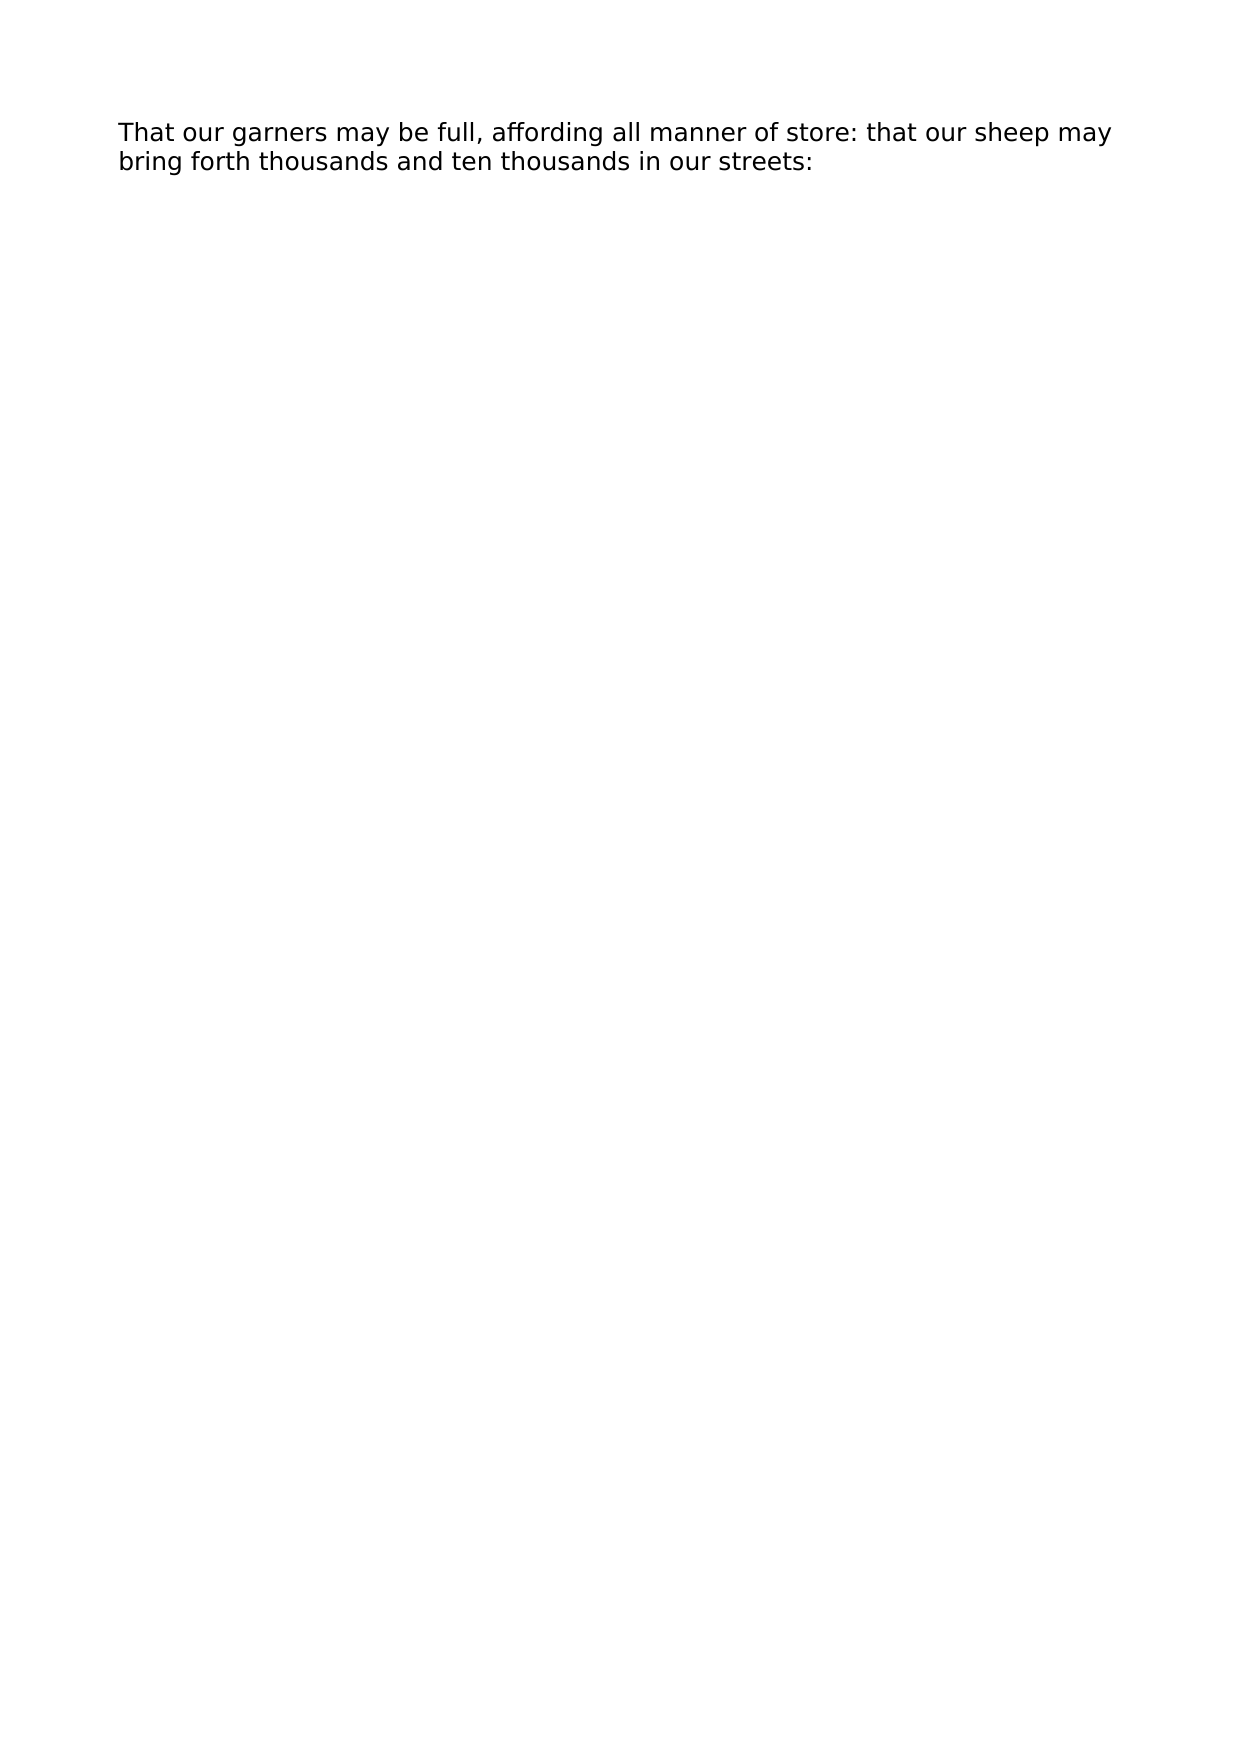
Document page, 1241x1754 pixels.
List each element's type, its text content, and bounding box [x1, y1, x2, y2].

text That our garners may be full, affording all manner of store: that our sheep may bring forth thousands and ten thousands in our streets: [118, 118, 1122, 176]
